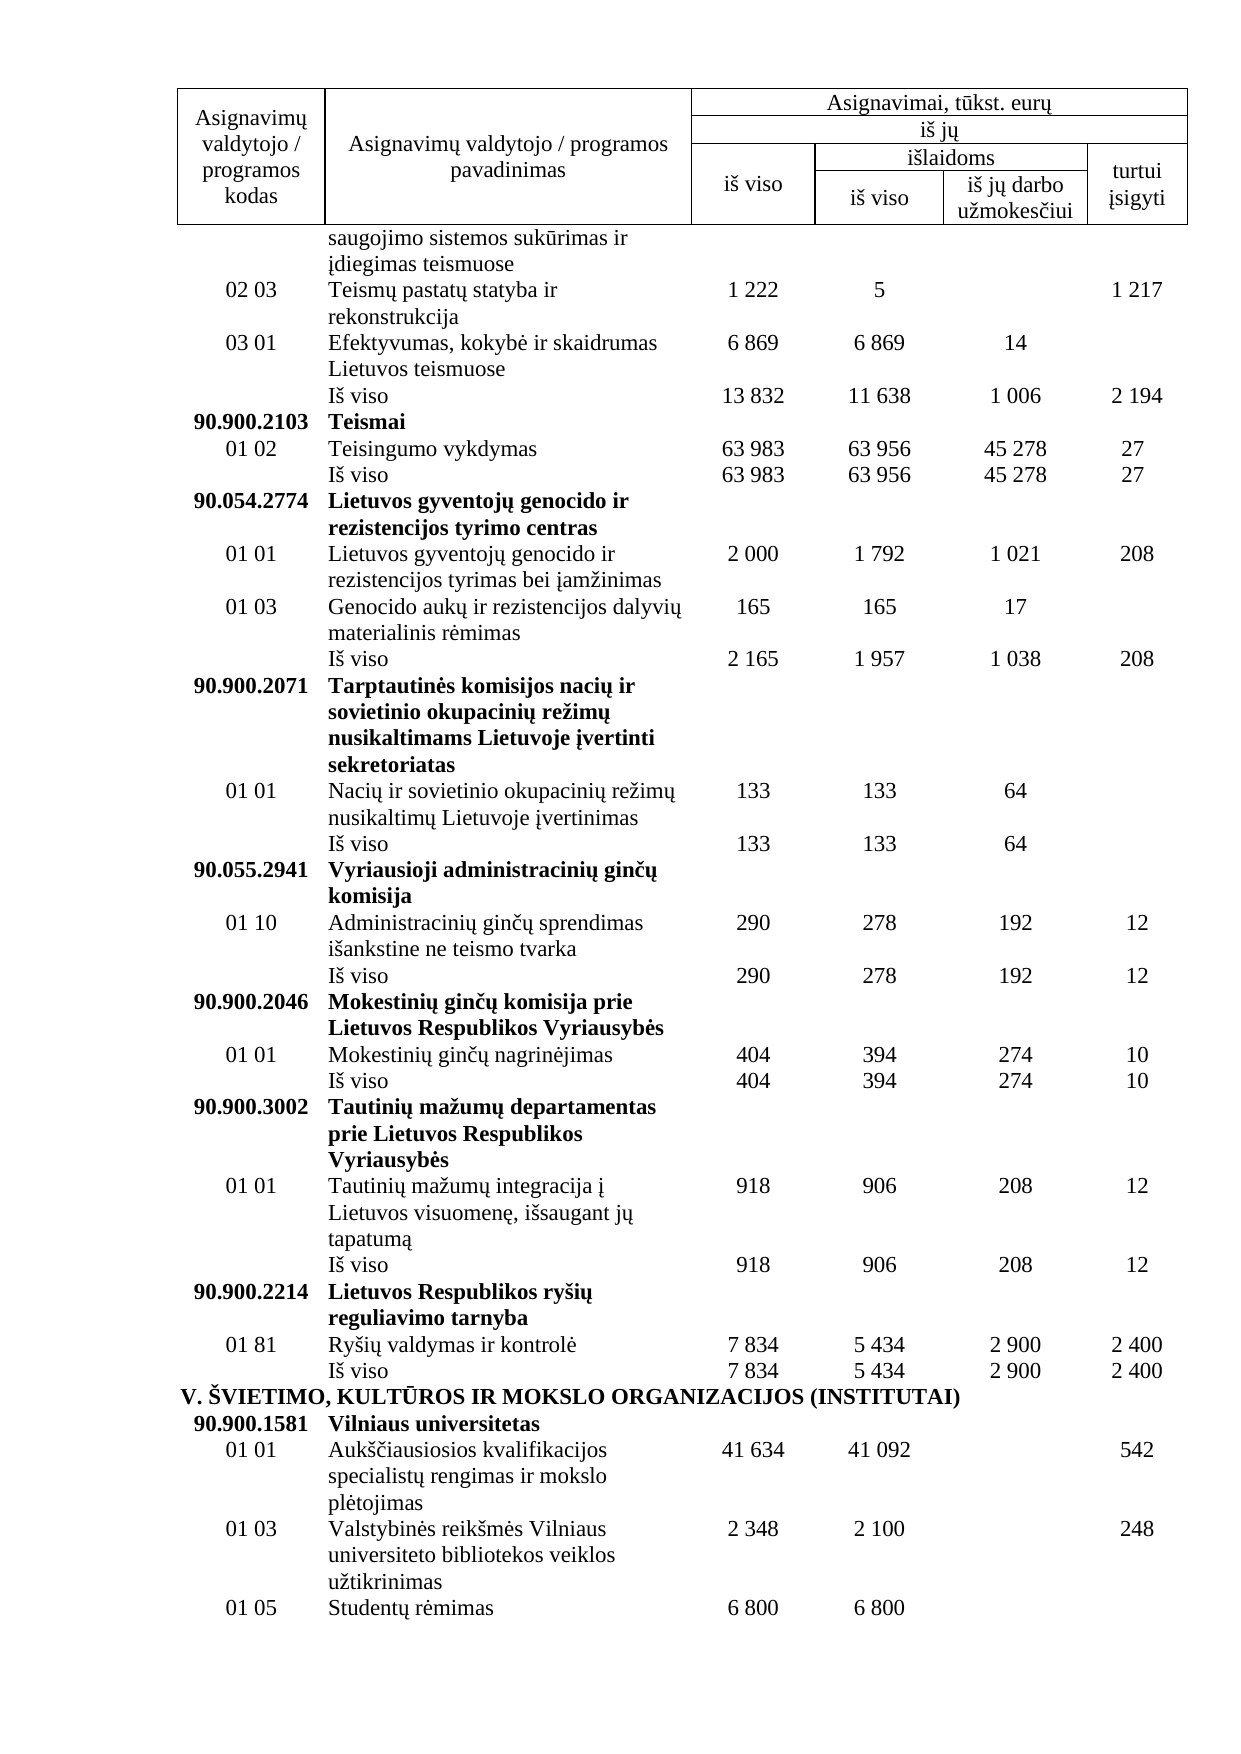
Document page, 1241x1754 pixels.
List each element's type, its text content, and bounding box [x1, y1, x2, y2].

table_cell 278 [815, 962, 944, 988]
table_cell 2 165 [691, 645, 815, 672]
table_cell 01 10 [177, 909, 325, 962]
table_cell Lietuvos Respublikos ryšių reguliavimo tarnyba [325, 1278, 691, 1331]
table_cell 918 [691, 1252, 815, 1278]
table_cell 12 [1087, 909, 1187, 962]
table_cell 6 869 [691, 329, 815, 382]
table_cell [1087, 1094, 1187, 1172]
table_cell iš viso [692, 144, 814, 224]
table_cell [1087, 777, 1187, 830]
table_cell 208 [944, 1252, 1087, 1278]
table_cell [1087, 1383, 1187, 1410]
table_cell Iš viso [325, 1357, 691, 1383]
table_cell [1087, 1410, 1187, 1436]
table_cell 208 [1087, 645, 1187, 672]
table_cell 404 [691, 1067, 815, 1093]
table_cell [944, 225, 1087, 276]
table_cell 63 956 [815, 461, 944, 487]
table_cell Aukščiausiosios kvalifikacijos specialistų rengimas ir mokslo plėtojimas [325, 1436, 691, 1515]
table_cell Vilniaus universitetas [325, 1410, 691, 1436]
table_cell 6 800 [691, 1594, 815, 1621]
table_cell 01 81 [177, 1331, 325, 1357]
table_cell Tautinių mažumų integracija į Lietuvos visuomenę, išsaugant jų tapatumą [325, 1173, 691, 1252]
table_cell [177, 1252, 325, 1278]
table_cell [177, 962, 325, 988]
table_cell [815, 672, 944, 777]
table_cell 45 278 [944, 435, 1087, 461]
table_cell [1087, 408, 1187, 434]
table_cell 90.055.2941 [177, 856, 325, 909]
table_cell 1 038 [944, 645, 1087, 672]
table_cell Mokestinių ginčų nagrinėjimas [325, 1041, 691, 1067]
table_cell 6 800 [815, 1594, 944, 1621]
table_cell 41 634 [691, 1436, 815, 1515]
table_cell Lietuvos gyventojų genocido ir rezistencijos tyrimas bei įamžinimas [325, 540, 691, 593]
table_cell Iš viso [325, 1252, 691, 1278]
table_cell [944, 1594, 1087, 1621]
table_cell 2 100 [815, 1515, 944, 1594]
table_cell [944, 1515, 1087, 1594]
table_cell 165 [691, 593, 815, 645]
table_cell [944, 1436, 1087, 1515]
table_cell Genocido aukų ir rezistencijos dalyvių materialinis rėmimas [325, 593, 691, 645]
table_cell [691, 1278, 815, 1331]
table_cell Administracinių ginčų sprendimas išankstine ne teismo tvarka [325, 909, 691, 962]
table_cell 2 348 [691, 1515, 815, 1594]
table_cell 01 01 [177, 1436, 325, 1515]
table_cell 274 [944, 1067, 1087, 1093]
table_cell 5 434 [815, 1357, 944, 1383]
table_cell 03 01 [177, 329, 325, 382]
table_cell 90.054.2774 [177, 487, 325, 540]
table_cell [691, 856, 815, 909]
table_cell 90.900.2071 [177, 672, 325, 777]
table_cell [944, 856, 1087, 909]
table_cell [1087, 487, 1187, 540]
table_cell 208 [944, 1173, 1087, 1252]
table_cell 90.900.2214 [177, 1278, 325, 1331]
table_cell Iš viso [325, 461, 691, 487]
table_cell 1 957 [815, 645, 944, 672]
table_cell 10 [1087, 1041, 1187, 1067]
table_cell [691, 487, 815, 540]
table_cell [944, 276, 1087, 329]
table_cell [944, 408, 1087, 434]
table_cell 12 [1087, 962, 1187, 988]
table_cell [944, 1094, 1087, 1172]
table_cell Iš viso [325, 830, 691, 856]
table_cell 6 869 [815, 329, 944, 382]
table_cell [944, 1278, 1087, 1331]
table_cell 274 [944, 1041, 1087, 1067]
table_header Asignavimų valdytojo / programos pavadinimas [326, 89, 691, 224]
table_cell 01 03 [177, 1515, 325, 1594]
table_cell 11 638 [815, 382, 944, 408]
table_cell 45 278 [944, 461, 1087, 487]
table_cell Iš viso [325, 962, 691, 988]
table_cell iš jų darbo užmokesčiui [944, 171, 1087, 224]
table_cell 01 05 [177, 1594, 325, 1621]
table_cell 290 [691, 962, 815, 988]
table_cell [1087, 329, 1187, 382]
table_cell 01 01 [177, 1041, 325, 1067]
table_cell 1 792 [815, 540, 944, 593]
table_cell [691, 672, 815, 777]
table_cell 90.900.1581 [177, 1410, 325, 1436]
table_cell 542 [1087, 1436, 1187, 1515]
table_cell Valstybinės reikšmės Vilniaus universiteto bibliotekos veiklos užtikrinimas [325, 1515, 691, 1594]
table_cell 290 [691, 909, 815, 962]
table_cell 1 217 [1087, 276, 1187, 329]
table_cell 394 [815, 1067, 944, 1093]
table_cell iš viso [816, 171, 943, 224]
table_cell 7 834 [691, 1331, 815, 1357]
table_cell 01 02 [177, 435, 325, 461]
table_cell Mokestinių ginčų komisija prie Lietuvos Respublikos Vyriausybės [325, 988, 691, 1041]
table_cell 12 [1087, 1173, 1187, 1252]
table_cell 01 01 [177, 1173, 325, 1252]
table_cell [1087, 1278, 1187, 1331]
table_cell Teismai [325, 408, 691, 434]
table_cell [944, 672, 1087, 777]
table_cell [1087, 856, 1187, 909]
table_cell išlaidoms [816, 144, 1087, 170]
table_cell 404 [691, 1041, 815, 1067]
table_cell Teisingumo vykdymas [325, 435, 691, 461]
table_cell [177, 645, 325, 672]
table_cell 63 956 [815, 435, 944, 461]
table_cell Efektyvumas, kokybė ir skaidrumas Lietuvos teismuose [325, 329, 691, 382]
table_cell 133 [815, 777, 944, 830]
table_cell 17 [944, 593, 1087, 645]
table_cell 64 [944, 777, 1087, 830]
table_cell iš jų [692, 116, 1187, 143]
table_cell Iš viso [325, 645, 691, 672]
table_cell 208 [1087, 540, 1187, 593]
table_cell 90.900.2103 [177, 408, 325, 434]
table_cell [1087, 1594, 1187, 1621]
table_cell 13 832 [691, 382, 815, 408]
table_cell 165 [815, 593, 944, 645]
table_cell [1087, 593, 1187, 645]
table_cell 41 092 [815, 1436, 944, 1515]
table_cell 14 [944, 329, 1087, 382]
table_cell [1087, 988, 1187, 1041]
table_cell 7 834 [691, 1357, 815, 1383]
table_cell 63 983 [691, 461, 815, 487]
table_cell 12 [1087, 1252, 1187, 1278]
table_cell [177, 1357, 325, 1383]
table_cell [815, 487, 944, 540]
table_cell saugojimo sistemos sukūrimas ir įdiegimas teismuose [325, 225, 691, 276]
table_cell turtui įsigyti [1088, 144, 1187, 224]
table_cell 5 434 [815, 1331, 944, 1357]
table_cell 02 03 [177, 276, 325, 329]
table_cell [815, 1410, 944, 1436]
table_cell 2 400 [1087, 1331, 1187, 1357]
table_cell [691, 988, 815, 1041]
table_cell 394 [815, 1041, 944, 1067]
table_cell 2 900 [944, 1331, 1087, 1357]
table_header Asignavimai, tūkst. eurų [692, 89, 1187, 115]
table_cell Iš viso [325, 382, 691, 408]
table_cell [177, 382, 325, 408]
table_cell Iš viso [325, 1067, 691, 1093]
table_cell 906 [815, 1252, 944, 1278]
table_cell 27 [1087, 461, 1187, 487]
table_cell Vyriausioji administracinių ginčų komisija [325, 856, 691, 909]
table_cell 1 006 [944, 382, 1087, 408]
table_cell 01 03 [177, 593, 325, 645]
table_cell [944, 1410, 1087, 1436]
table_cell [815, 225, 944, 276]
table_cell 2 900 [944, 1357, 1087, 1383]
table_cell 133 [815, 830, 944, 856]
table_cell [177, 830, 325, 856]
table_cell [815, 988, 944, 1041]
table_cell Teismų pastatų statyba ir rekonstrukcija [325, 276, 691, 329]
table_cell 2 194 [1087, 382, 1187, 408]
table_cell [815, 408, 944, 434]
table_cell [177, 225, 325, 276]
table_cell 2 400 [1087, 1357, 1187, 1383]
table_cell Lietuvos gyventojų genocido ir rezistencijos tyrimo centras [325, 487, 691, 540]
table_cell 918 [691, 1173, 815, 1252]
table_cell Tautinių mažumų departamentas prie Lietuvos Respublikos Vyriausybės [325, 1094, 691, 1172]
table_cell 2 000 [691, 540, 815, 593]
table_cell 10 [1087, 1067, 1187, 1093]
table_cell 5 [815, 276, 944, 329]
table_cell 278 [815, 909, 944, 962]
table_cell Nacių ir sovietinio okupacinių režimų nusikaltimų Lietuvoje įvertinimas [325, 777, 691, 830]
table_header Asignavimų valdytojo / programos kodas [178, 89, 324, 224]
table_cell Studentų rėmimas [325, 1594, 691, 1621]
table_cell 01 01 [177, 777, 325, 830]
table_cell [815, 1094, 944, 1172]
table_cell 64 [944, 830, 1087, 856]
table_cell [177, 1067, 325, 1093]
table_cell [944, 988, 1087, 1041]
table_cell [815, 856, 944, 909]
table_cell Ryšių valdymas ir kontrolė [325, 1331, 691, 1357]
table_cell 192 [944, 909, 1087, 962]
table_cell 248 [1087, 1515, 1187, 1594]
table_cell [1087, 225, 1187, 276]
table_cell Tarptautinės komisijos nacių ir sovietinio okupacinių režimų nusikaltimams Lietuvoje įvertinti sekretoriatas [325, 672, 691, 777]
table_cell [691, 1094, 815, 1172]
table_cell [815, 1278, 944, 1331]
table_cell [691, 225, 815, 276]
table_cell 01 01 [177, 540, 325, 593]
table_cell 192 [944, 962, 1087, 988]
table_cell 1 222 [691, 276, 815, 329]
table_cell 90.900.3002 [177, 1094, 325, 1172]
table_cell 133 [691, 830, 815, 856]
table_cell [1087, 830, 1187, 856]
table_cell 906 [815, 1173, 944, 1252]
table_cell [691, 1410, 815, 1436]
table_cell [944, 487, 1087, 540]
table_cell V. ŠVIETIMO, KULTŪROS IR MOKSLO ORGANIZACIJOS (INSTITUTAI) [177, 1383, 1087, 1410]
table_cell 133 [691, 777, 815, 830]
table_cell [691, 408, 815, 434]
table_cell 1 021 [944, 540, 1087, 593]
table_cell 90.900.2046 [177, 988, 325, 1041]
table_cell [177, 461, 325, 487]
table_cell 27 [1087, 435, 1187, 461]
table_cell 63 983 [691, 435, 815, 461]
table_cell [1087, 672, 1187, 777]
